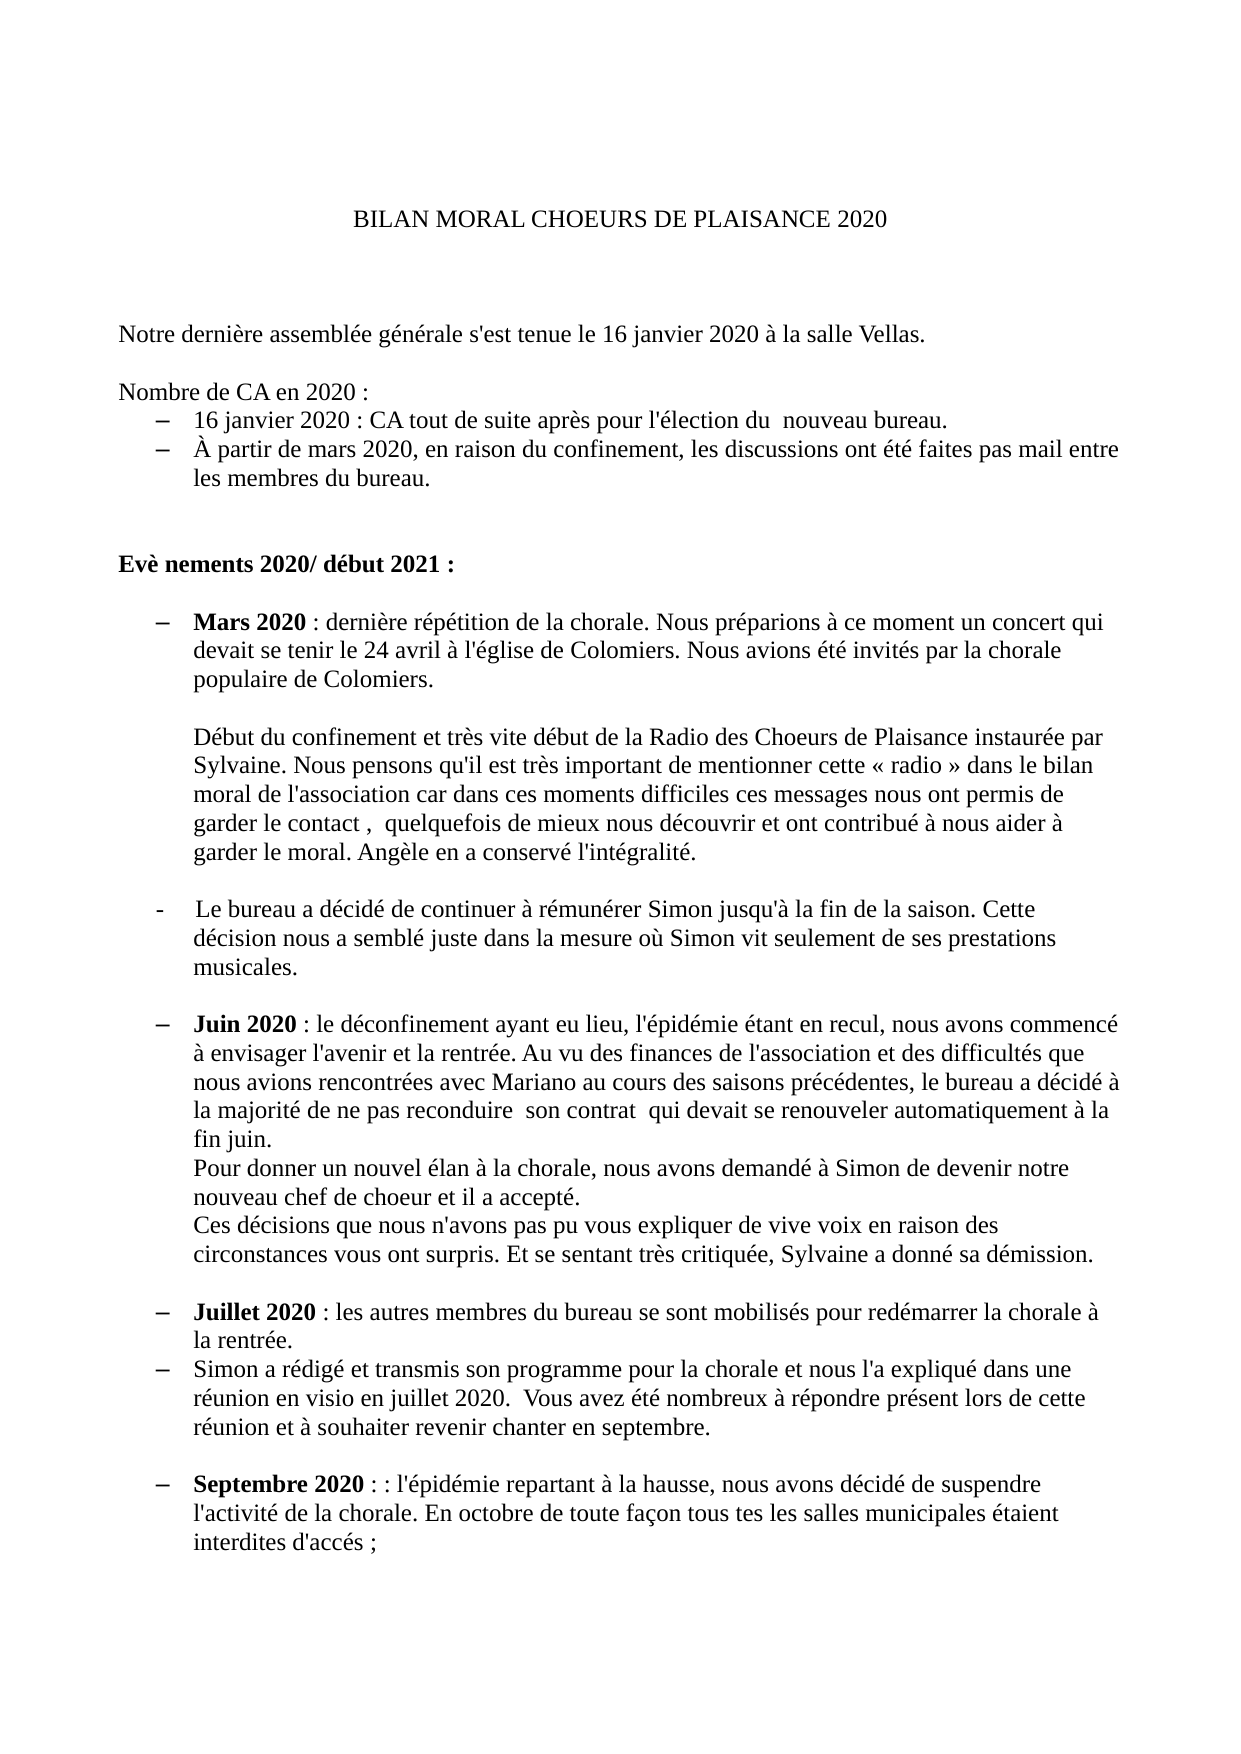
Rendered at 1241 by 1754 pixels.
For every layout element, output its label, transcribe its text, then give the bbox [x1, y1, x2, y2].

list 16 janvier 2020 : CA tout de suite après pour l'élection du nouveau bureau. [156, 406, 1122, 434]
list Juin 2020 : le déconfinement ayant eu lieu, l'épidémie étant en recul, nous avons commencé à envisager l'avenir et la rentrée. Au vu des finances de l'association et des difficultés que nous avions rencontrées avec Mariano au cours des saisons précédentes, le bureau a décidé à la majorité de ne pas reconduire son contrat qui devait se renouveler automatiquement à la fin juin. [156, 1009, 1122, 1153]
list À partir de mars 2020, en raison du confinement, les discussions ont été faites pas mail entre les membres du bureau. [156, 434, 1122, 492]
text Notre dernière assemblée générale s'est tenue le 16 janvier 2020 à la salle Vellas. [118, 319, 1122, 348]
list Simon a rédigé et transmis son programme pour la chorale et nous l'a expliqué dans une réunion en visio en juillet 2020. Vous avez été nombreux à répondre présent lors de cette réunion et à souhaiter revenir chanter en septembre. [156, 1354, 1122, 1441]
list décision nous a semblé juste dans la mesure où Simon vit seulement de ses prestations [156, 923, 1122, 952]
text Evè nements 2020/ début 2021 : [118, 549, 1122, 578]
list Pour donner un nouvel élan à la chorale, nous avons demandé à Simon de devenir notre nouveau chef de choeur et il a accepté. [156, 1153, 1122, 1211]
list musicales. [156, 952, 1122, 981]
list Septembre 2020 : : l'épidémie repartant à la hausse, nous avons décidé de suspendre l'activité de la chorale. En octobre de toute façon tous tes les salles municipales étaient interdites d'accés ; [156, 1469, 1122, 1556]
list Mars 2020 : dernière répétition de la chorale. Nous préparions à ce moment un concert qui devait se tenir le 24 avril à l'église de Colomiers. Nous avions été invités par la chorale populaire de Colomiers. [156, 607, 1122, 693]
text - Le bureau a décidé de continuer à rémunérer Simon jusqu'à la fin de la saison. Cette [118, 894, 1122, 923]
list Ces décisions que nous n'avons pas pu vous expliquer de vive voix en raison des circonstances vous ont surpris. Et se sentant très critiquée, Sylvaine a donné sa démission. [156, 1211, 1122, 1268]
list Début du confinement et très vite début de la Radio des Choeurs de Plaisance instaurée par Sylvaine. Nous pensons qu'il est très important de mentionner cette « radio » dans le bilan moral de l'association car dans ces moments difficiles ces messages nous ont permis de garder le contact , quelquefois de mieux nous découvrir et ont contribué à nous aider à garder le moral. Angèle en a conservé l'intégralité. [156, 722, 1122, 866]
list Juillet 2020 : les autres membres du bureau se sont mobilisés pour redémarrer la chorale à la rentrée. [156, 1297, 1122, 1354]
text BILAN MORAL CHOEURS DE PLAISANCE 2020 [118, 204, 1122, 233]
text Nombre de CA en 2020 : [118, 377, 1122, 406]
